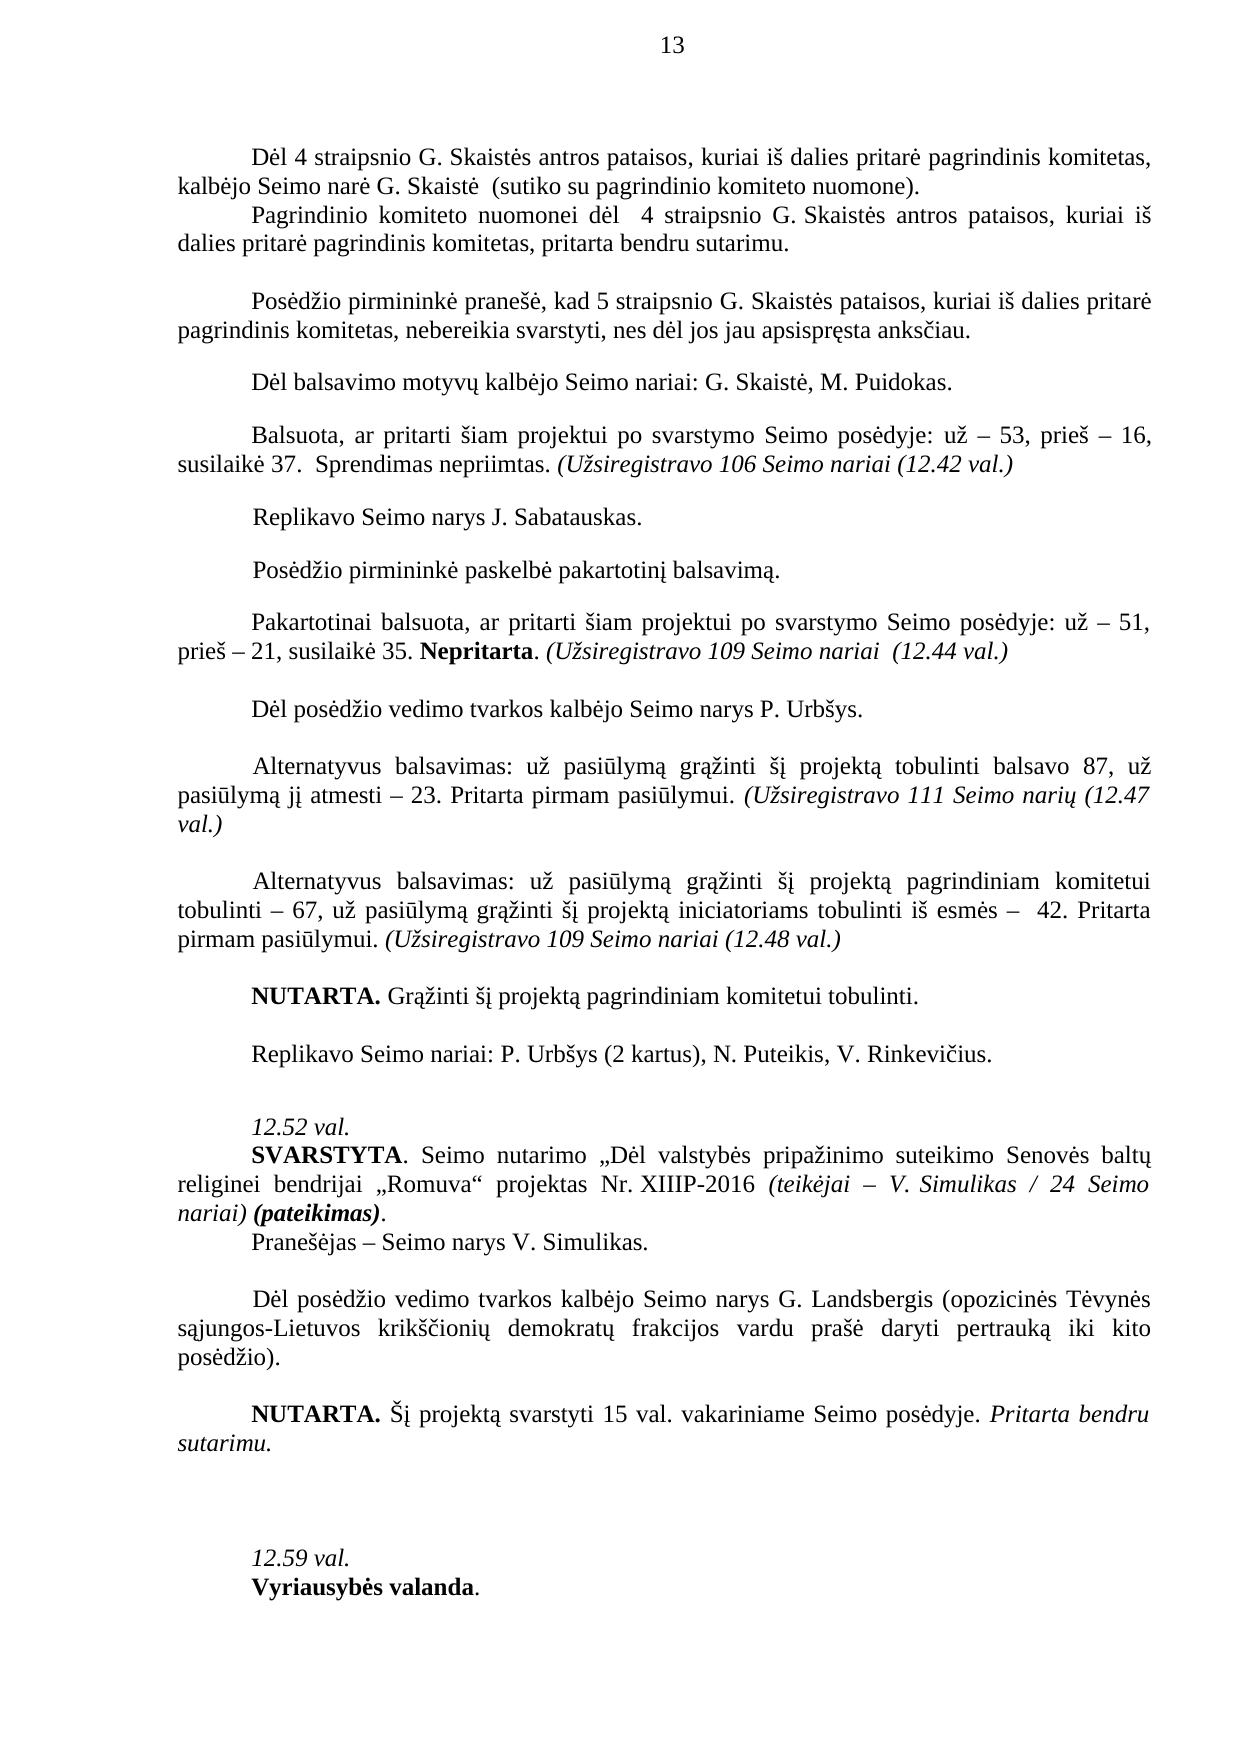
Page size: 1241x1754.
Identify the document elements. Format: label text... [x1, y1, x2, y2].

text Posėdžio pirmininkė pranešė, kad 5 straipsnio G. Skaistės pataisos, kuriai iš dalies pritarė pagrindinis komitetas, nebereikia svarstyti, nes dėl jos jau apsispręsta anksčiau. [177, 286, 1152, 343]
text Pranešėjas – Seimo narys V. Simulikas. [177, 1227, 1152, 1255]
text Dėl 4 straipsnio G. Skaistės antros pataisos, kuriai iš dalies pritarė pagrindinis komitetas, kalbėjo Seimo narė G. Skaistė (sutiko su pagrindinio komiteto nuomone). [177, 142, 1152, 200]
text Pakartotinai balsuota, ar pritarti šiam projektui po svarstymo Seimo posėdyje: už – 51, prieš – 21, susilaikė 35. Nepritarta. (Užsiregistravo 109 Seimo nariai (12.44 val.) [177, 607, 1152, 665]
text Replikavo Seimo nariai: P. Urbšys (2 kartus), N. Puteikis, V. Rinkevičius. [177, 1039, 1152, 1067]
text 12.59 val. [177, 1543, 1152, 1572]
text Replikavo Seimo narys J. Sabatauskas. [177, 502, 1152, 531]
text Posėdžio pirmininkė paskelbė pakartotinį balsavimą. [177, 555, 1152, 583]
text Pagrindinio komiteto nuomonei dėl 4 straipsnio G. Skaistės antros pataisos, kuriai iš dalies pritarė pagrindinis komitetas, pritarta bendru sutarimu. [177, 200, 1152, 257]
text Vyriausybės valanda. [177, 1572, 1152, 1600]
text NUTARTA. Grąžinti šį projektą pagrindiniam komitetui tobulinti. [177, 981, 1152, 1010]
text Alternatyvus balsavimas: už pasiūlymą grąžinti šį projektą pagrindiniam komitetui tobulinti – 67, už pasiūlymą grąžinti šį projektą iniciatoriams tobulinti iš esmės – 42. Pritarta pirmam pasiūlymui. (Užsiregistravo 109 Seimo nariai (12.48 val.) [177, 866, 1152, 952]
text SVARSTYTA. Seimo nutarimo „Dėl valstybės pripažinimo suteikimo Senovės baltų religinei bendrijai „Romuva“ projektas Nr. XIIIP-2016 (teikėjai – V. Simulikas / 24 Seimo nariai) (pateikimas). [177, 1140, 1152, 1227]
text Dėl balsavimo motyvų kalbėjo Seimo nariai: G. Skaistė, M. Puidokas. [177, 367, 1152, 396]
text Dėl posėdžio vedimo tvarkos kalbėjo Seimo narys G. Landsbergis (opozicinės Tėvynės sąjungos-Lietuvos krikščionių demokratų frakcijos vardu prašė daryti pertrauką iki kito posėdžio). [177, 1284, 1152, 1370]
text NUTARTA. Šį projektą svarstyti 15 val. vakariniame Seimo posėdyje. Pritarta bendru sutarimu. [177, 1399, 1152, 1457]
text Balsuota, ar pritarti šiam projektui po svarstymo Seimo posėdyje: už – 53, prieš – 16, susilaikė 37. Sprendimas nepriimtas. (Užsiregistravo 106 Seimo nariai (12.42 val.) [177, 420, 1152, 478]
text Alternatyvus balsavimas: už pasiūlymą grąžinti šį projektą tobulinti balsavo 87, už pasiūlymą jį atmesti – 23. Pritarta pirmam pasiūlymui. (Užsiregistravo 111 Seimo narių (12.47 val.) [177, 751, 1152, 837]
text 12.52 val. [177, 1112, 1152, 1140]
text Dėl posėdžio vedimo tvarkos kalbėjo Seimo narys P. Urbšys. [177, 694, 1152, 722]
